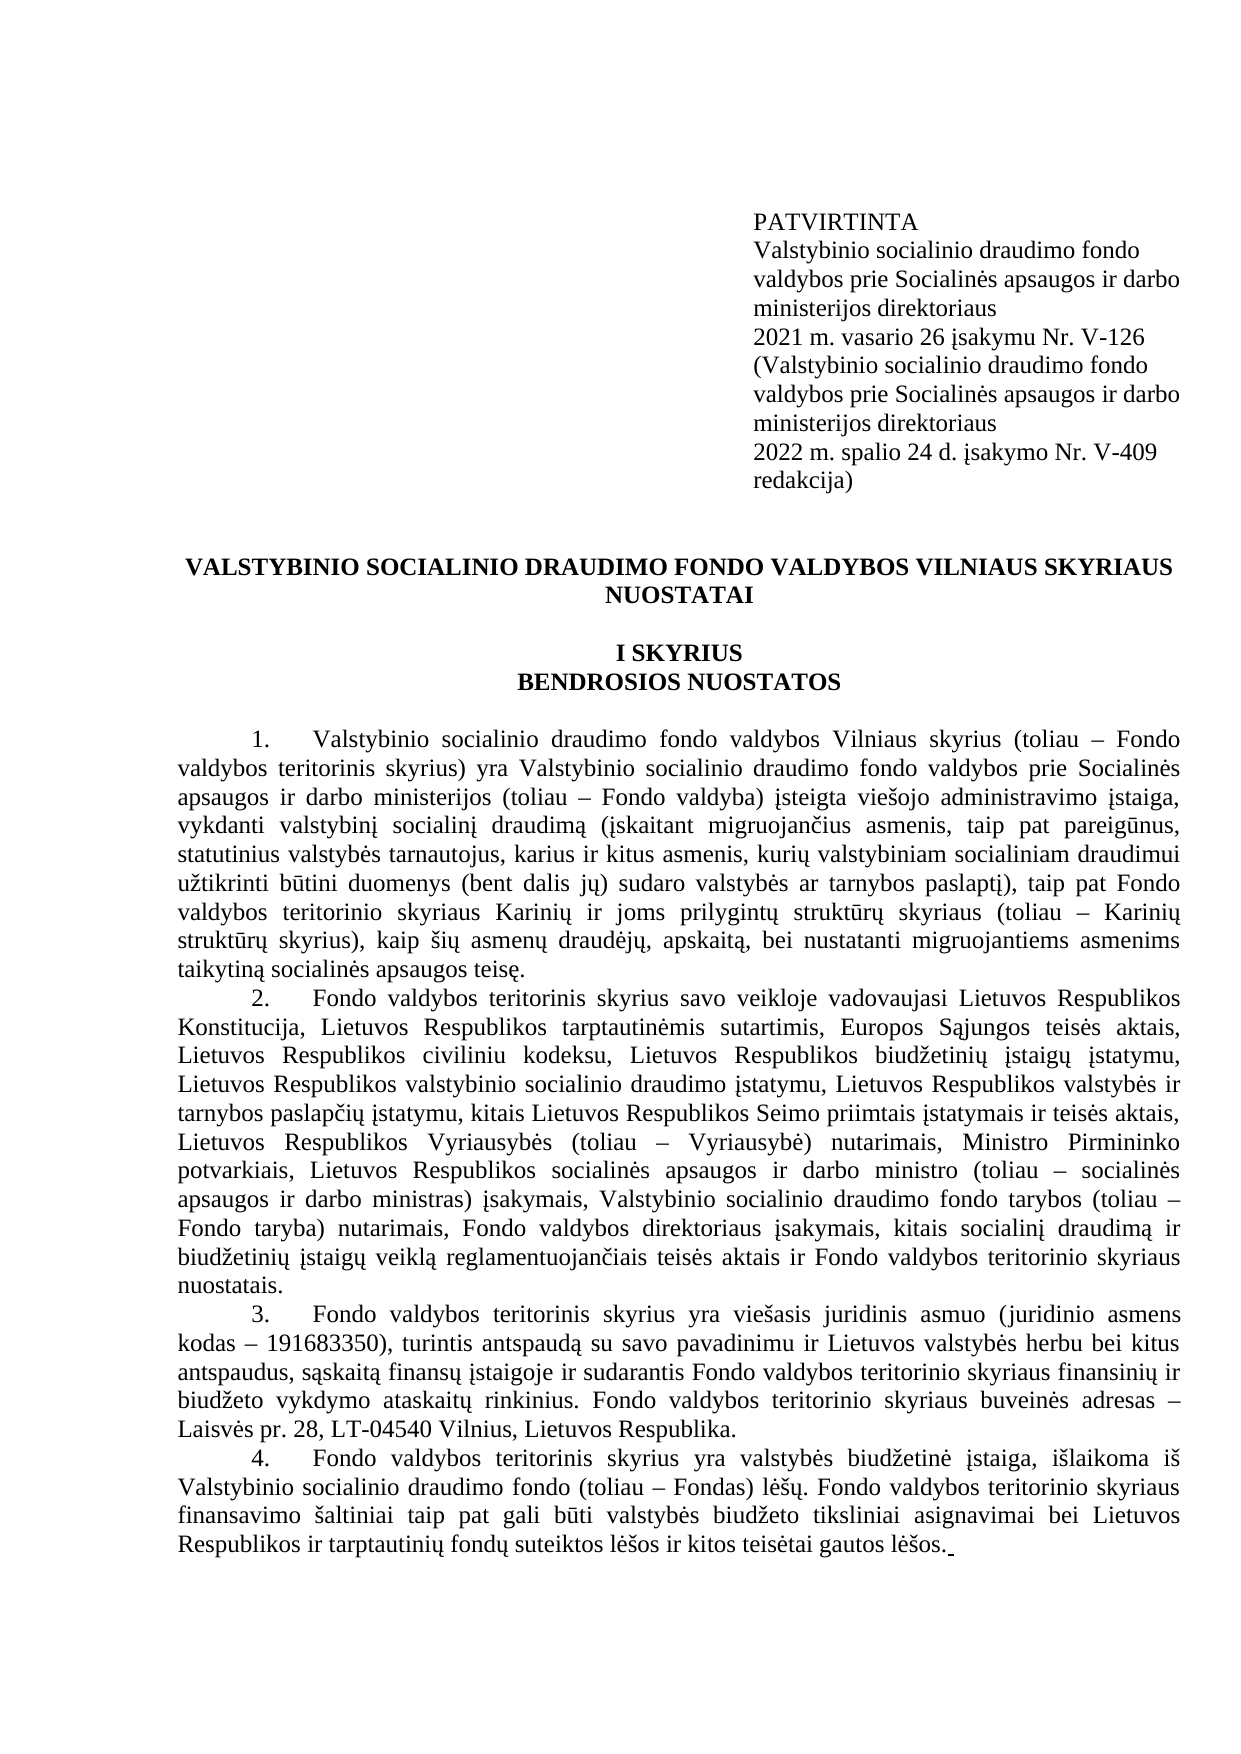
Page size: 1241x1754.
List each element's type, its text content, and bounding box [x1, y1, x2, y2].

text VALSTYBINIO SOCIALINIO DRAUDIMO FONDO VALDYBOS VILNIAUS SKYRIAUS NUOSTATAI [177, 552, 1181, 609]
text 2022 m. spalio 24 d. įsakymo Nr. V-409 [753, 437, 1181, 465]
text 4. Fondo valdybos teritorinis skyrius yra valstybės biudžetinė įstaiga, išlaikoma iš Valstybinio socialinio draudimo fondo (toliau – Fondas) lėšų. Fondo valdybos teritorinio skyriaus finansavimo šaltiniai taip pat gali būti valstybės biudžeto tiksliniai asignavimai bei Lietuvos Respublikos ir tarptautinių fondų suteiktos lėšos ir kitos teisėtai gautos lėšos. [177, 1443, 1181, 1558]
text ministerijos direktoriaus [753, 408, 1181, 437]
text Valstybinio socialinio draudimo fondo [753, 235, 1181, 264]
text I SKYRIUS [177, 638, 1181, 667]
text valdybos prie Socialinės apsaugos ir darbo [753, 264, 1181, 293]
text (Valstybinio socialinio draudimo fondo [753, 350, 1181, 379]
text PATVIRTINTA [753, 207, 1181, 235]
text valdybos prie Socialinės apsaugos ir darbo [753, 379, 1181, 408]
text 1. Valstybinio socialinio draudimo fondo valdybos Vilniaus skyrius (toliau – Fondo valdybos teritorinis skyrius) yra Valstybinio socialinio draudimo fondo valdybos prie Socialinės apsaugos ir darbo ministerijos (toliau – Fondo valdyba) įsteigta viešojo administravimo įstaiga, vykdanti valstybinį socialinį draudimą (įskaitant migruojančius asmenis, taip pat pareigūnus, statutinius valstybės tarnautojus, karius ir kitus asmenis, kurių valstybiniam socialiniam draudimui užtikrinti būtini duomenys (bent dalis jų) sudaro valstybės ar tarnybos paslaptį), taip pat Fondo valdybos teritorinio skyriaus Karinių ir joms prilygintų struktūrų skyriaus (toliau – Karinių struktūrų skyrius), kaip šių asmenų draudėjų, apskaitą, bei nustatanti migruojantiems asmenims taikytiną socialinės apsaugos teisę. [177, 724, 1181, 983]
text BENDROSIOS NUOSTATOS [177, 667, 1181, 695]
text 2. Fondo valdybos teritorinis skyrius savo veikloje vadovaujasi Lietuvos Respublikos Konstitucija, Lietuvos Respublikos tarptautinėmis sutartimis, Europos Sąjungos teisės aktais, Lietuvos Respublikos civiliniu kodeksu, Lietuvos Respublikos biudžetinių įstaigų įstatymu, Lietuvos Respublikos valstybinio socialinio draudimo įstatymu, Lietuvos Respublikos valstybės ir tarnybos paslapčių įstatymu, kitais Lietuvos Respublikos Seimo priimtais įstatymais ir teisės aktais, Lietuvos Respublikos Vyriausybės (toliau – Vyriausybė) nutarimais, Ministro Pirmininko potvarkiais, Lietuvos Respublikos socialinės apsaugos ir darbo ministro (toliau – socialinės apsaugos ir darbo ministras) įsakymais, Valstybinio socialinio draudimo fondo tarybos (toliau – Fondo taryba) nutarimais, Fondo valdybos direktoriaus įsakymais, kitais socialinį draudimą ir biudžetinių įstaigų veiklą reglamentuojančiais teisės aktais ir Fondo valdybos teritorinio skyriaus nuostatais. [177, 983, 1181, 1299]
text 2021 m. vasario 26 įsakymu Nr. V-126 [753, 322, 1181, 350]
text redakcija) [753, 465, 1181, 494]
text 3. Fondo valdybos teritorinis skyrius yra viešasis juridinis asmuo (juridinio asmens kodas – 191683350), turintis antspaudą su savo pavadinimu ir Lietuvos valstybės herbu bei kitus antspaudus, sąskaitą finansų įstaigoje ir sudarantis Fondo valdybos teritorinio skyriaus finansinių ir biudžeto vykdymo ataskaitų rinkinius. Fondo valdybos teritorinio skyriaus buveinės adresas – Laisvės pr. 28, LT-04540 Vilnius, Lietuvos Respublika. [177, 1299, 1181, 1443]
text ministerijos direktoriaus [753, 293, 1181, 322]
